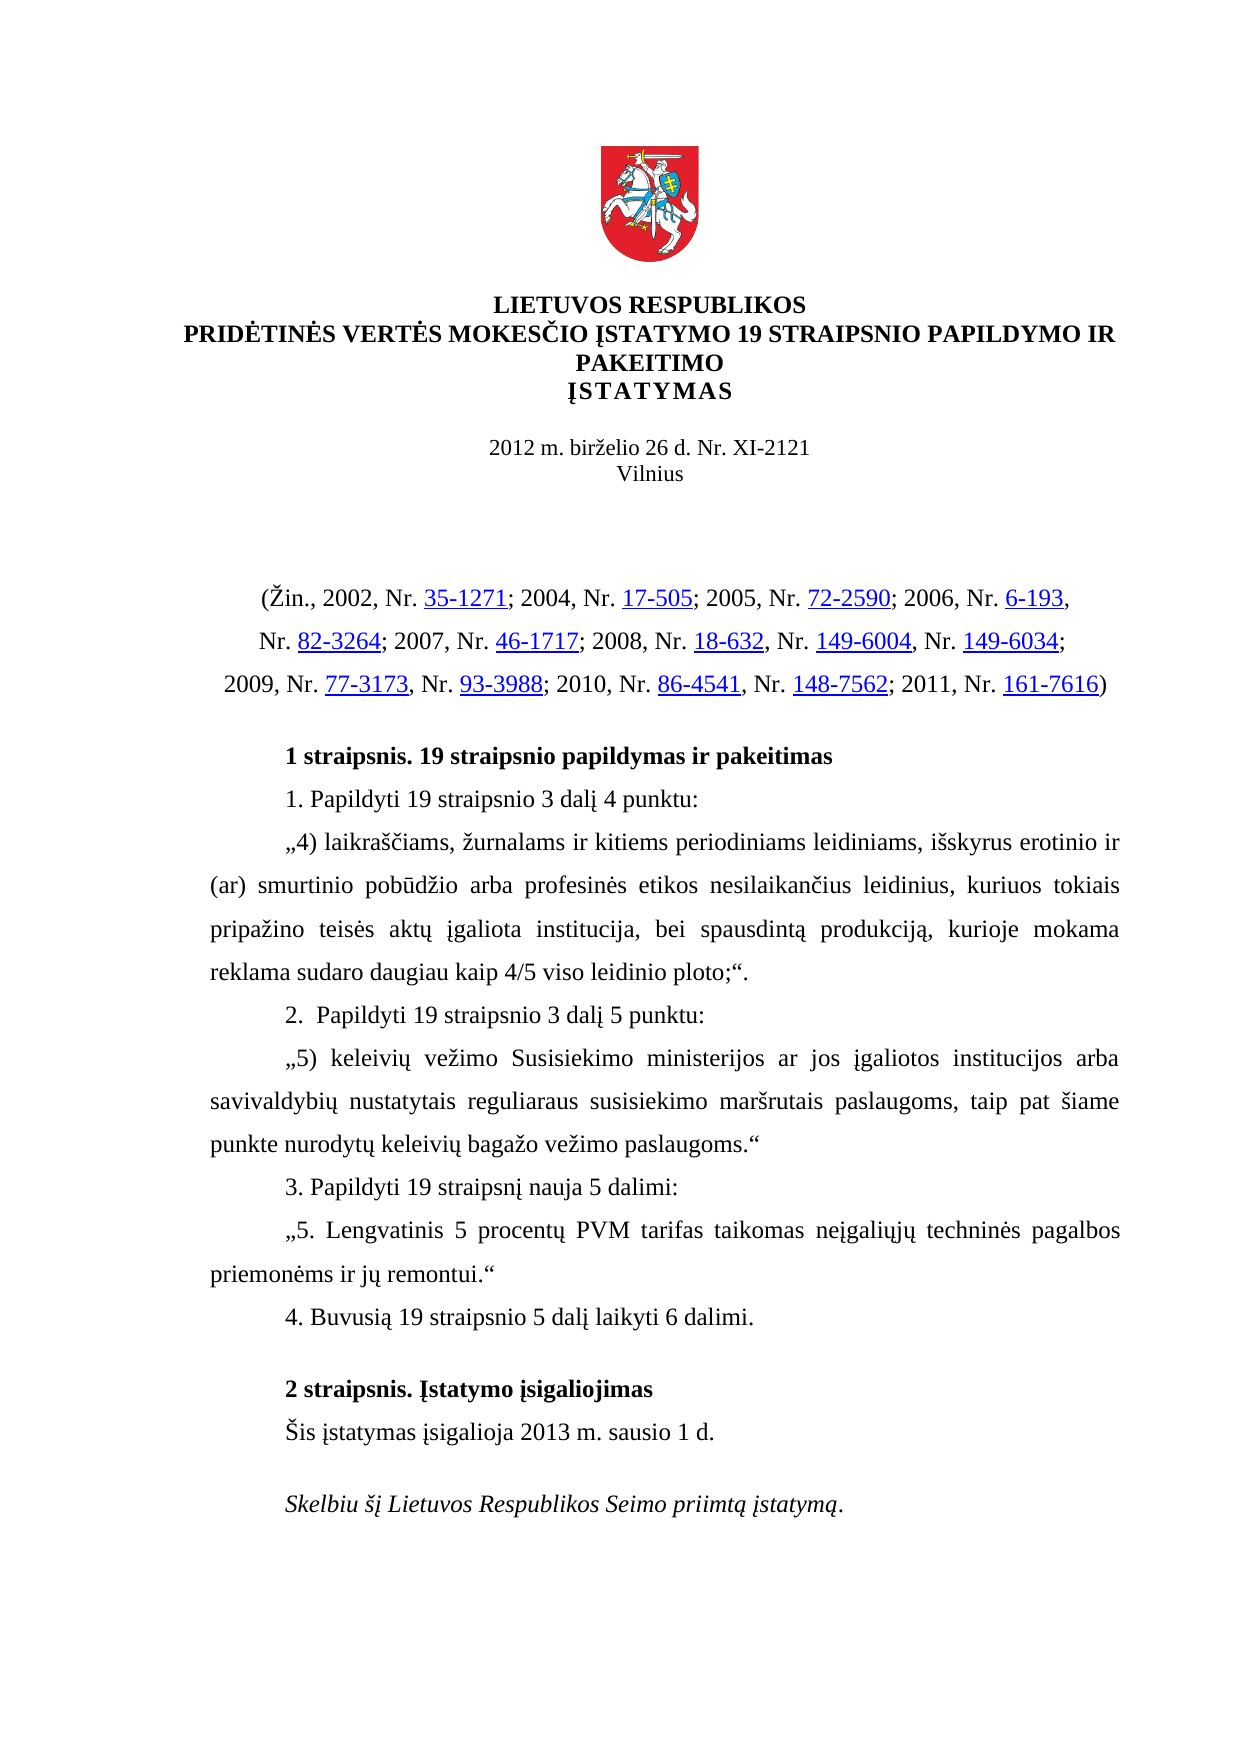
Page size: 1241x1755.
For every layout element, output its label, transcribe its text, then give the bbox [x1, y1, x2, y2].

text 1. Papildyti 19 straipsnio 3 dalį 4 punktu: [210, 784, 1120, 813]
text „4) laikraščiams, žurnalams ir kitiems periodiniams leidiniams, išskyrus erotinio ir (ar) smurtinio pobūdžio arba profesinės etikos nesilaikančius leidinius, kuriuos tokiais pripažino teisės aktų įgaliota institucija, bei spausdintą produkciją, kurioje mokama reklama sudaro daugiau kaip 4/5 viso leidinio ploto;“. [210, 827, 1120, 986]
text 2012 m. birželio 26 d. Nr. XI-2121 Vilnius [177, 434, 1122, 487]
text LIETUVOS RESPUBLIKOS [177, 290, 1122, 319]
text 3. Papildyti 19 straipsnį nauja 5 dalimi: [210, 1172, 1120, 1201]
text „5. Lengvatinis 5 procentų PVM tarifas taikomas neįgaliųjų techninės pagalbos priemonėms ir jų remontui.“ [210, 1216, 1120, 1287]
text „5) keleivių vežimo Susisiekimo ministerijos ar jos įgaliotos institucijos arba savivaldybių nustatytais reguliaraus susisiekimo maršrutais paslaugoms, taip pat šiame punkte nurodytų keleivių bagažo vežimo paslaugoms.“ [210, 1043, 1120, 1158]
text (Žin., 2002, Nr. 35-1271; 2004, Nr. 17-505; 2005, Nr. 72-2590; 2006, Nr. 6-193, Nr. 82-3264; 2007, Nr. 46-1717; 2008, Nr. 18-632, Nr. 149-6004, Nr. 149-6034; 2009, Nr. 77-3173, Nr. 93-3988; 2010, Nr. 86-4541, Nr. 148-7562; 2011, Nr. 161-7616) [210, 583, 1120, 698]
text PRIDĖTINĖS VERTĖS MOKESČIO ĮSTATYMO 19 STRAIPSNIO PAPILDYMO IR PAKEITIMO [177, 319, 1122, 376]
text Šis įstatymas įsigalioja 2013 m. sausio 1 d. [210, 1417, 1120, 1446]
text 4. Buvusią 19 straipsnio 5 dalį laikyti 6 dalimi. [210, 1302, 1120, 1331]
text 1 straipsnis. 19 straipsnio papildymas ir pakeitimas [210, 741, 1120, 770]
text 2 straipsnis. Įstatymo įsigaliojimas [210, 1374, 1120, 1402]
text Skelbiu šį Lietuvos Respublikos Seimo priimtą įstatymą. [210, 1489, 1120, 1517]
text ĮSTATYMAS [177, 376, 1122, 405]
text 2. Papildyti 19 straipsnio 3 dalį 5 punktu: [210, 1000, 1120, 1029]
